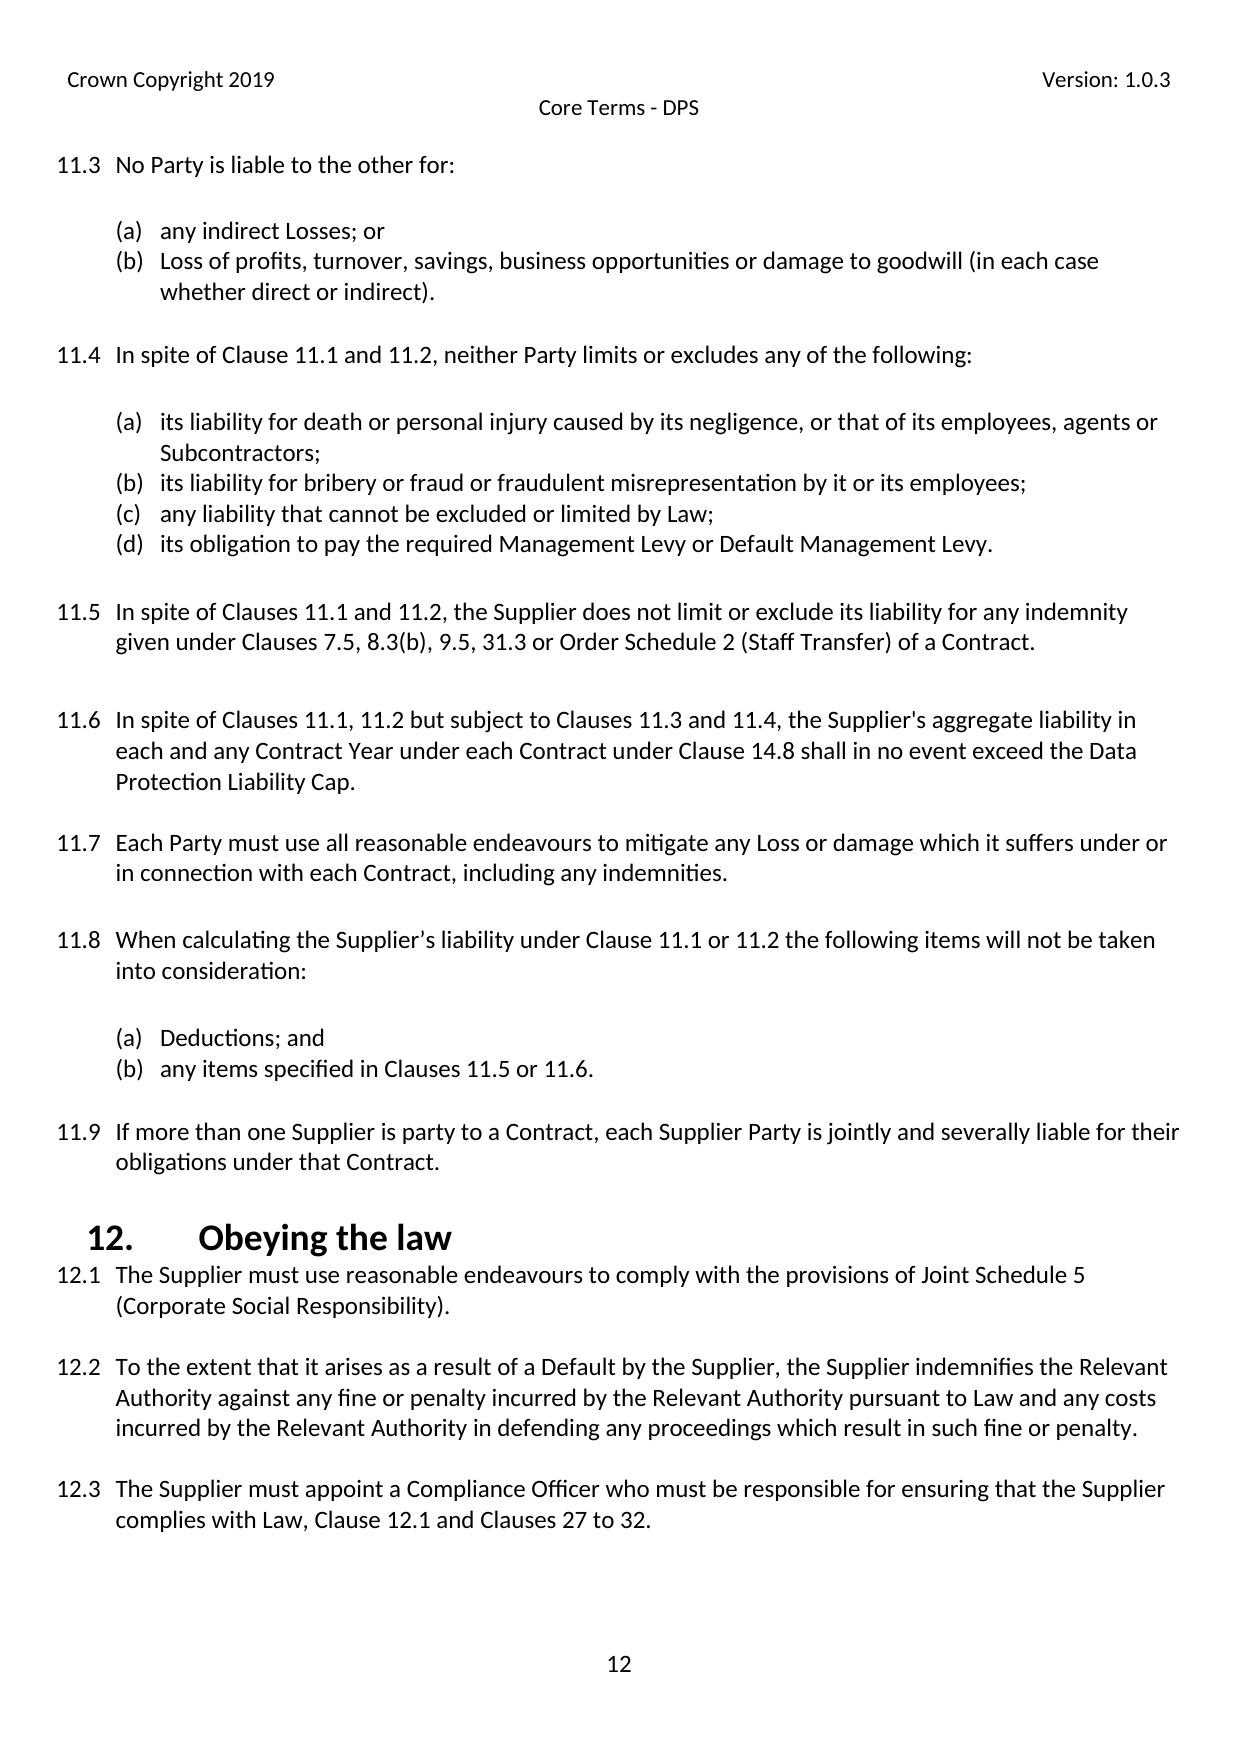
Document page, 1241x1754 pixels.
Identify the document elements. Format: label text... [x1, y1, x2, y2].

list Each Party must use all reasonable endeavours to mitigate any Loss or damage which it suffers under or in connection with each Contract, including any indemnities. [56, 827, 1181, 888]
list Deductions; and [115, 1022, 1181, 1053]
list If more than one Supplier is party to a Contract, each Supplier Party is jointly and severally liable for their obligations under that Contract. [56, 1116, 1181, 1177]
list any indirect Losses; or [115, 215, 1181, 245]
list its obligation to pay the required Management Levy or Default Management Levy. [115, 528, 1181, 559]
list its liability for bribery or fraud or fraudulent misrepresentation by it or its employees; [115, 467, 1181, 498]
list No Party is liable to the other for: [56, 149, 1181, 180]
list Loss of profits, turnover, savings, business opportunities or damage to goodwill (in each case whether direct or indirect). [115, 245, 1181, 337]
list When calculating the Supplier’s liability under Clause 11.1 or 11.2 the following items will not be taken into consideration: [56, 924, 1181, 986]
list In spite of Clauses 11.1, 11.2 but subject to Clauses 11.3 and 11.4, the Supplier's aggregate liability in each and any Contract Year under each Contract under Clause 14.8 shall in no event exceed the Data Protection Liability Cap. [56, 704, 1181, 827]
list any items specified in Clauses 11.5 or 11.6. [115, 1053, 1181, 1083]
list In spite of Clauses 11.1 and 11.2, the Supplier does not limit or exclude its liability for any indemnity given under Clauses 7.5, 8.3(b), 9.5, 31.3 or Order Schedule 2 (Staff Transfer) of a Contract. [56, 596, 1181, 657]
list To the extent that it arises as a result of a Default by the Supplier, the Supplier indemnifies the Relevant Authority against any fine or penalty incurred by the Relevant Authority pursuant to Law and any costs incurred by the Relevant Authority in defending any proceedings which result in such fine or penalty. [56, 1351, 1181, 1473]
list In spite of Clause 11.1 and 11.2, neither Party limits or excludes any of the following: [56, 339, 1181, 369]
list The Supplier must appoint a Compliance Officer who must be responsible for ensuring that the Supplier complies with Law, Clause 12.1 and Clauses 27 to 32. [56, 1473, 1181, 1565]
list any liability that cannot be excluded or limited by Law; [115, 498, 1181, 528]
list The Supplier must use reasonable endeavours to comply with the provisions of Joint Schedule 5 (Corporate Social Responsibility). [56, 1259, 1181, 1321]
subtitle Obeying the law [86, 1214, 1181, 1259]
list its liability for death or personal injury caused by its negligence, or that of its employees, agents or Subcontractors; [115, 406, 1181, 467]
